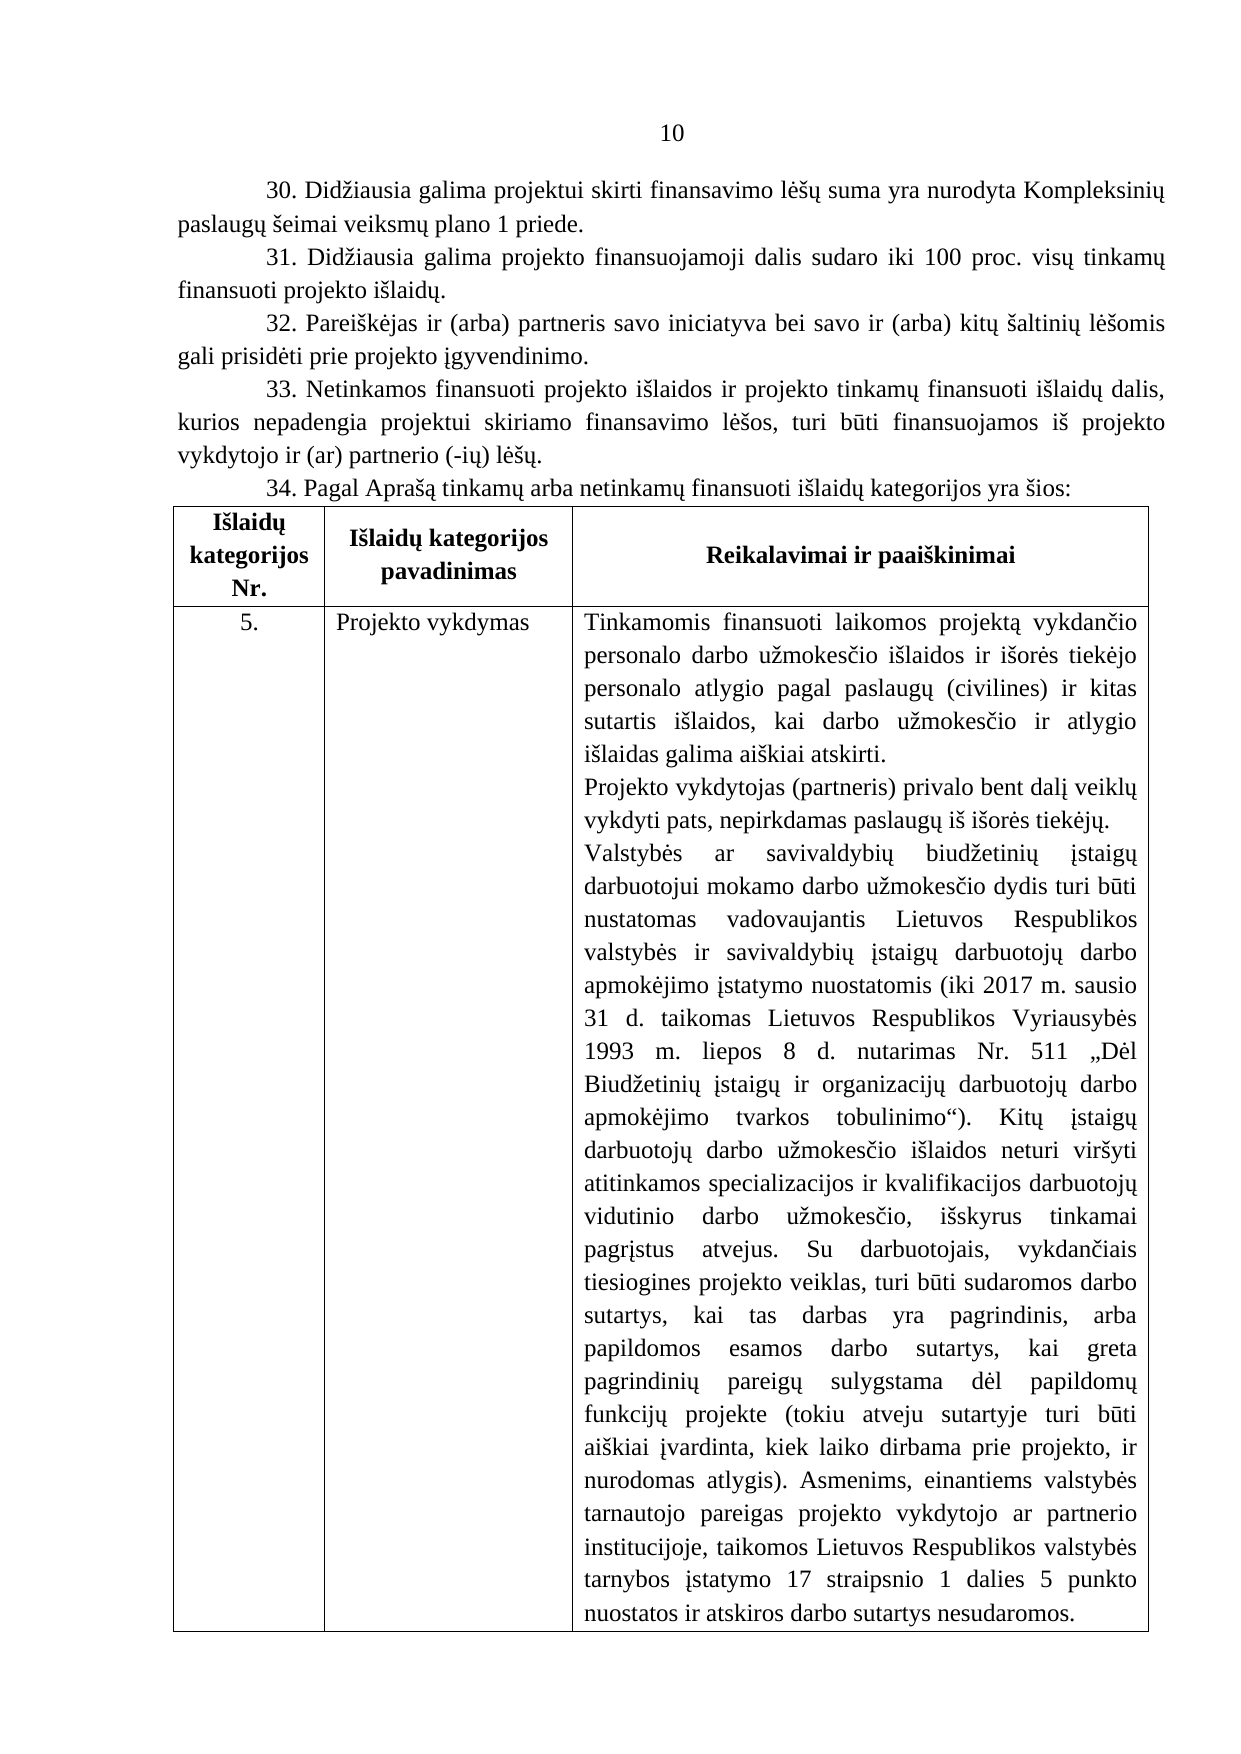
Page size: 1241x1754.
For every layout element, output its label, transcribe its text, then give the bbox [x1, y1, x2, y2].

table_cell Projekto vykdymas [325, 607, 572, 1631]
table_cell 5. [174, 607, 324, 1631]
text 32. Pareiškėjas ir (arba) partneris savo iniciatyva bei savo ir (arba) kitų šaltinių lėšomis gali prisidėti prie projekto įgyvendinimo. [177, 308, 1166, 369]
table_header Išlaidų kategorijos Nr. [174, 507, 324, 606]
table_header Reikalavimai ir paaiškinimai [573, 507, 1148, 606]
text 30. Didžiausia galima projektui skirti finansavimo lėšų suma yra nurodyta Kompleksinių paslaugų šeimai veiksmų plano 1 priede. [177, 176, 1166, 237]
text 33. Netinkamos finansuoti projekto išlaidos ir projekto tinkamų finansuoti išlaidų dalis, kurios nepadengia projektui skiriamo finansavimo lėšos, turi būti finansuojamos iš projekto vykdytojo ir (ar) partnerio (-ių) lėšų. [177, 374, 1166, 468]
text 31. Didžiausia galima projekto finansuojamoji dalis sudaro iki 100 proc. visų tinkamų finansuoti projekto išlaidų. [177, 242, 1166, 303]
table_header Išlaidų kategorijos pavadinimas [325, 507, 572, 606]
text 34. Pagal Aprašą tinkamų arba netinkamų finansuoti išlaidų kategorijos yra šios: [177, 473, 1166, 502]
table_cell Tinkamomis finansuoti laikomos projektą vykdančio personalo darbo užmokesčio išlaidos ir išorės tiekėjo personalo atlygio pagal paslaugų (civilines) ir kitas sutartis išlaidos, kai darbo užmokesčio ir atlygio išlaidas galima aiškiai atskirti. Projekto vykdytojas (partneris) privalo bent dalį veiklų vykdyti pats, nepirkdamas paslaugų iš išorės tiekėjų. Valstybės ar savivaldybių biudžetinių įstaigų darbuotojui mokamo darbo užmokesčio dydis turi būti nustatomas vadovaujantis Lietuvos Respublikos valstybės ir savivaldybių įstaigų darbuotojų darbo apmokėjimo įstatymo nuostatomis (iki 2017 m. sausio 31 d. taikomas Lietuvos Respublikos Vyriausybės 1993 m. liepos 8 d. nutarimas Nr. 511 „Dėl Biudžetinių įstaigų ir organizacijų darbuotojų darbo apmokėjimo tvarkos tobulinimo“). Kitų įstaigų darbuotojų darbo užmokesčio išlaidos neturi viršyti atitinkamos specializacijos ir kvalifikacijos darbuotojų vidutinio darbo užmokesčio, išskyrus tinkamai pagrįstus atvejus. Su darbuotojais, vykdančiais tiesiogines projekto veiklas, turi būti sudaromos darbo sutartys, kai tas darbas yra pagrindinis, arba papildomos esamos darbo sutartys, kai greta pagrindinių pareigų sulygstama dėl papildomų funkcijų projekte (tokiu atveju sutartyje turi būti aiškiai įvardinta, kiek laiko dirbama prie projekto, ir nurodomas atlygis). Asmenims, einantiems valstybės tarnautojo pareigas projekto vykdytojo ar partnerio institucijoje, taikomos Lietuvos Respublikos valstybės tarnybos įstatymo 17 straipsnio 1 dalies 5 punkto nuostatos ir atskiros darbo sutartys nesudaromos. [573, 607, 1148, 1631]
